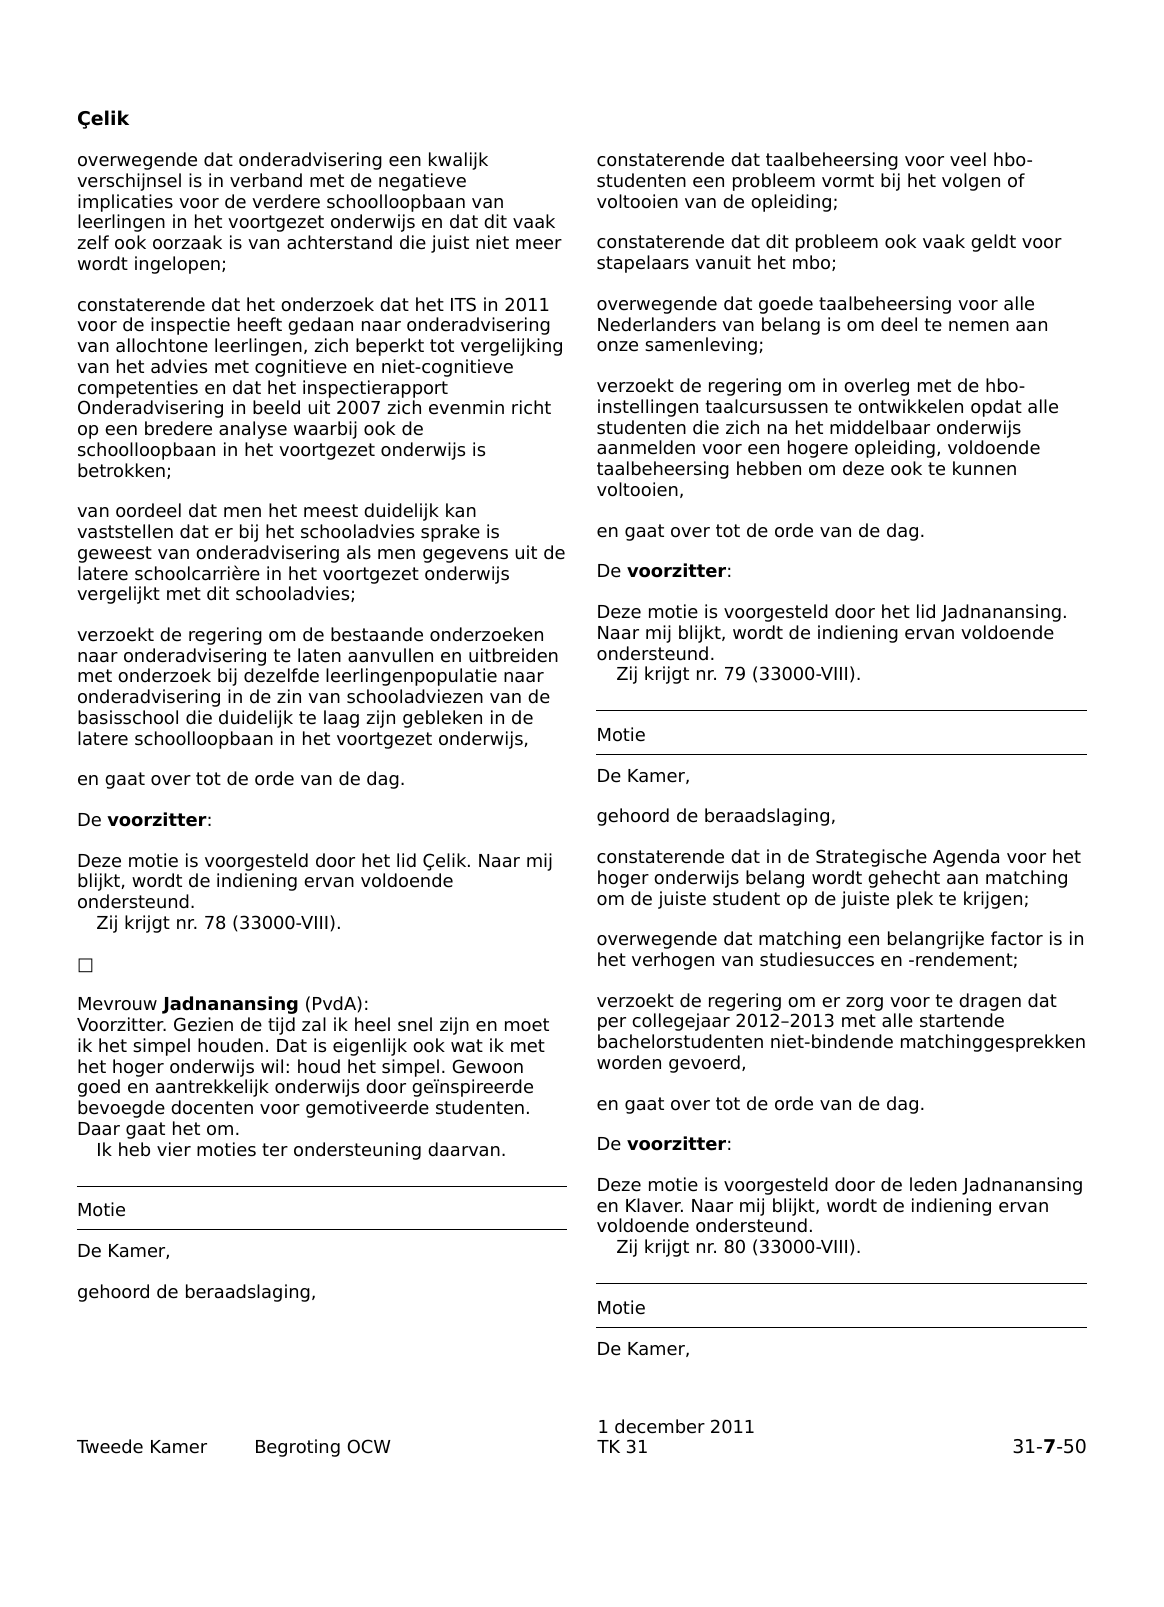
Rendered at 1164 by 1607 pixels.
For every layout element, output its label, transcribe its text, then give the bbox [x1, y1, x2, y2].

text verzoekt de regering om er zorg voor te dragen dat per collegejaar 2012–2013 met alle startende bachelorstudenten niet-bindende matchinggesprekken worden gevoerd, [596, 991, 1087, 1073]
text Motie [596, 725, 1087, 745]
text en gaat over tot de orde van de dag. [596, 520, 1087, 541]
text Ik heb vier moties ter ondersteuning daarvan. [77, 1139, 567, 1160]
text Deze motie is voorgesteld door het lid Jadnanansing. Naar mij blijkt, wordt de indiening ervan voldoende ondersteund. [596, 602, 1087, 664]
text De voorzitter: [596, 561, 1087, 582]
text De voorzitter: [77, 810, 567, 831]
text Voorzitter. Gezien de tijd zal ik heel snel zijn en moet ik het simpel houden. Dat is eigenlijk ook wat ik met het hoger onderwijs wil: houd het simpel. Gewoon goed en aantrekkelijk onderwijs door geïnspireerde bevoegde docenten voor gemotiveerde studenten. Daar gaat het om. [77, 1015, 567, 1139]
text De voorzitter: [596, 1134, 1087, 1155]
text Deze motie is voorgesteld door het lid Çelik. Naar mij blijkt, wordt de indiening ervan voldoende ondersteund. [77, 851, 567, 913]
text De Kamer, [77, 1241, 567, 1261]
text gehoord de beraadslaging, [77, 1281, 567, 1302]
text en gaat over tot de orde van de dag. [596, 1093, 1087, 1114]
text Motie [596, 1298, 1087, 1318]
text en gaat over tot de orde van de dag. [77, 769, 567, 790]
text constaterende dat dit probleem ook vaak geldt voor stapelaars vanuit het mbo; [596, 232, 1087, 274]
text De Kamer, [596, 765, 1087, 786]
text verzoekt de regering om de bestaande onderzoeken naar onderadvisering te laten aanvullen en uitbreiden met onderzoek bij dezelfde leerlingenpopulatie naar onderadvisering in de zin van schooladviezen van de basisschool die duidelijk te laag zijn gebleken in de latere schoolloopbaan in het voortgezet onderwijs, [77, 625, 567, 749]
text constaterende dat het onderzoek dat het ITS in 2011 voor de inspectie heeft gedaan naar onderadvisering van allochtone leerlingen, zich beperkt tot vergelijking van het advies met cognitieve en niet-cognitieve competenties en dat het inspectierapport Onderadvisering in beeld uit 2007 zich evenmin richt op een bredere analyse waarbij ook de schoolloopbaan in het voortgezet onderwijs is betrokken; [77, 294, 567, 481]
text verzoekt de regering om in overleg met de hbo-instellingen taalcursussen te ontwikkelen opdat alle studenten die zich na het middelbaar onderwijs aanmelden voor een hogere opleiding, voldoende taalbeheersing hebben om deze ook te kunnen voltooien, [596, 376, 1087, 500]
text Deze motie is voorgesteld door de leden Jadnanansing en Klaver. Naar mij blijkt, wordt de indiening ervan voldoende ondersteund. [596, 1175, 1087, 1237]
text constaterende dat taalbeheersing voor veel hbo-studenten een probleem vormt bij het volgen of voltooien van de opleiding; [596, 150, 1087, 212]
text overwegende dat goede taalbeheersing voor alle Nederlanders van belang is om deel te nemen aan onze samenleving; [596, 294, 1087, 356]
text overwegende dat matching een belangrijke factor is in het verhogen van studiesucces en -rendement; [596, 929, 1087, 971]
text Zij krijgt nr. 80 (33000-VIII). [596, 1237, 1087, 1258]
text constaterende dat in de Strategische Agenda voor het hoger onderwijs belang wordt gehecht aan matching om de juiste student op de juiste plek te krijgen; [596, 847, 1087, 909]
text Zij krijgt nr. 79 (33000-VIII). [596, 664, 1087, 685]
text Mevrouw Jadnanansing (PvdA): [77, 994, 567, 1015]
text overwegende dat onderadvisering een kwalijk verschijnsel is in verband met de negatieve implicaties voor de verdere schoolloopbaan van leerlingen in het voortgezet onderwijs en dat dit vaak zelf ook oorzaak is van achterstand die juist niet meer wordt ingelopen; [77, 150, 567, 274]
text Zij krijgt nr. 78 (33000-VIII). [77, 913, 567, 933]
text van oordeel dat men het meest duidelijk kan vaststellen dat er bij het schooladvies sprake is geweest van onderadvisering als men gegevens uit de latere schoolcarrière in het voortgezet onderwijs vergelijkt met dit schooladvies; [77, 501, 567, 605]
text De Kamer, [596, 1338, 1087, 1359]
text □ [77, 953, 567, 974]
text Motie [77, 1200, 567, 1221]
text gehoord de beraadslaging, [596, 806, 1087, 827]
